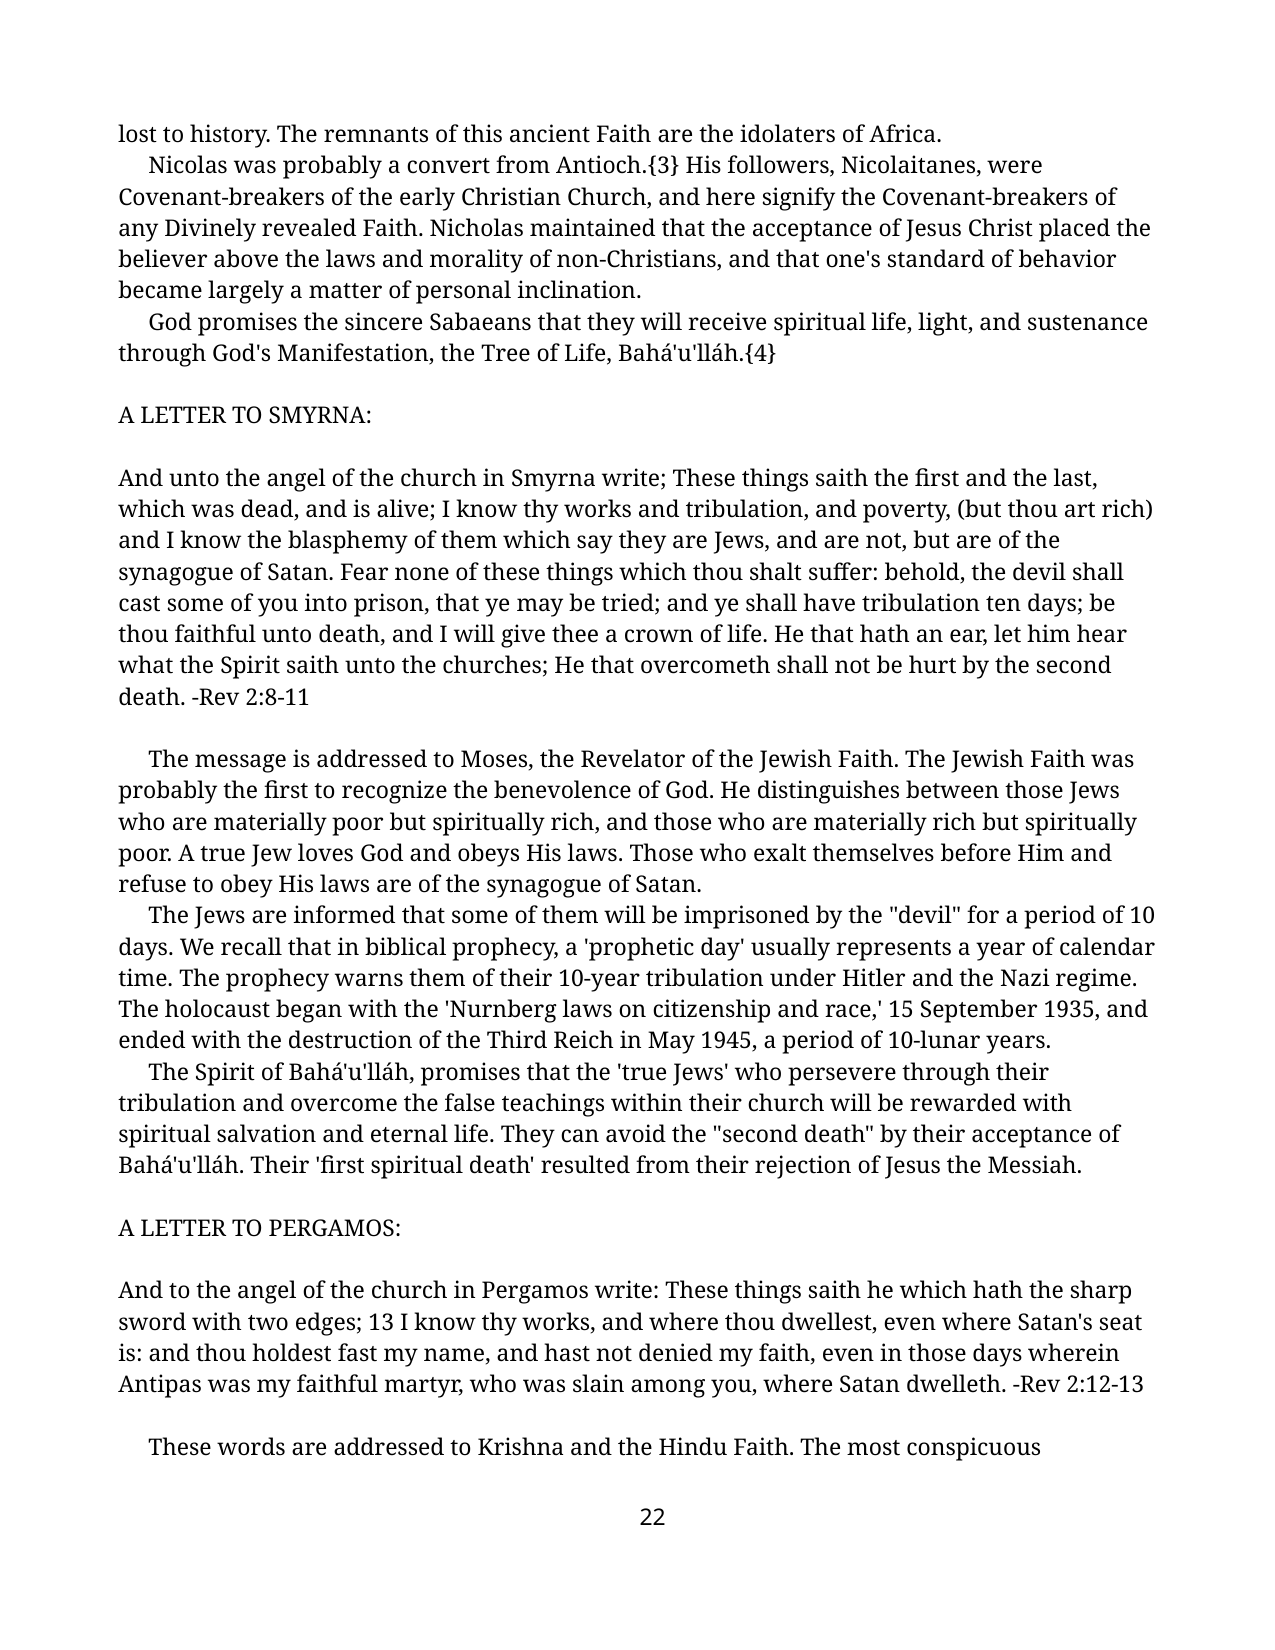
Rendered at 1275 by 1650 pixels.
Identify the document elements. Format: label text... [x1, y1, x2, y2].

text lost to history. The remnants of this ancient Faith are the idolaters of Africa. [118, 118, 1157, 149]
text The Spirit of Bahá'u'lláh, promises that the 'true Jews' who persevere through their tribulation and overcome the false teachings within their church will be rewarded with spiritual salvation and eternal life. They can avoid the "second death" by their acceptance of Bahá'u'lláh. Their 'first spiritual death' resulted from their rejection of Jesus the Messiah. [118, 1056, 1157, 1181]
text A LETTER TO SMYRNA: [118, 399, 1157, 431]
text The message is addressed to Moses, the Revelator of the Jewish Faith. The Jewish Faith was probably the first to recognize the benevolence of God. He distinguishes between those Jews who are materially poor but spiritually rich, and those who are materially rich but spiritually poor. A true Jew loves God and obeys His laws. Those who exalt themselves before Him and refuse to obey His laws are of the synagogue of Satan. [118, 743, 1157, 899]
text The Jews are informed that some of them will be imprisoned by the "devil" for a period of 10 days. We recall that in biblical prophecy, a 'prophetic day' usually represents a year of calendar time. The prophecy warns them of their 10-year tribulation under Hitler and the Nazi regime. The holocaust began with the 'Nurnberg laws on citizenship and race,' 15 September 1935, and ended with the destruction of the Third Reich in May 1945, a period of 10-lunar years. [118, 899, 1157, 1056]
text A LETTER TO PERGAMOS: [118, 1212, 1157, 1243]
text Nicolas was probably a convert from Antioch.{3} His followers, Nicolaitanes, were Covenant-breakers of the early Christian Church, and here signify the Covenant-breakers of any Divinely revealed Faith. Nicholas maintained that the acceptance of Jesus Christ placed the believer above the laws and morality of non-Christians, and that one's standard of behavior became largely a matter of personal inclination. [118, 149, 1157, 306]
text And unto the angel of the church in Smyrna write; These things saith the first and the last, which was dead, and is alive; I know thy works and tribulation, and poverty, (but thou art rich) and I know the blasphemy of them which say they are Jews, and are not, but are of the synagogue of Satan. Fear none of these things which thou shalt suffer: behold, the devil shall cast some of you into prison, that ye may be tried; and ye shall have tribulation ten days; be thou faithful unto death, and I will give thee a crown of life. He that hath an ear, let him hear what the Spirit saith unto the churches; He that overcometh shall not be hurt by the second death. -Rev 2:8-11 [118, 462, 1157, 712]
text These words are addressed to Krishna and the Hindu Faith. The most conspicuous [118, 1431, 1157, 1462]
text And to the angel of the church in Pergamos write: These things saith he which hath the sharp sword with two edges; 13 I know thy works, and where thou dwellest, even where Satan's seat is: and thou holdest fast my name, and hast not denied my faith, even in those days wherein Antipas was my faithful martyr, who was slain among you, where Satan dwelleth. -Rev 2:12-13 [118, 1274, 1157, 1399]
text God promises the sincere Sabaeans that they will receive spiritual life, light, and sustenance through God's Manifestation, the Tree of Life, Bahá'u'lláh.{4} [118, 306, 1157, 368]
